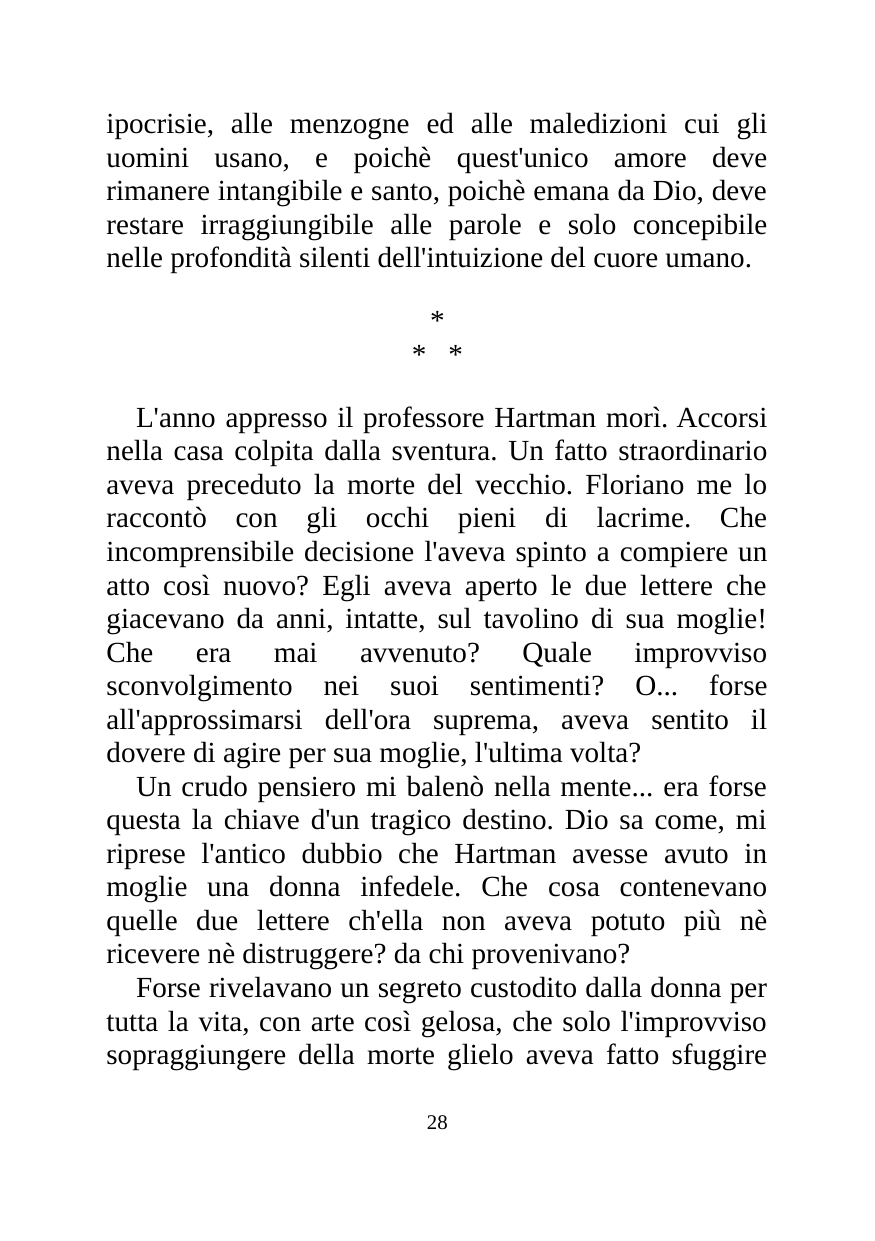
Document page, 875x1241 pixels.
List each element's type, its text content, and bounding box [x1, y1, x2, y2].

text Forse rivelavano un segreto custodito dalla donna per tutta la vita, con arte così gelosa, che solo l'improvviso sopraggiungere della morte glielo aveva fatto sfuggire [106, 970, 768, 1071]
text * * * [106, 303, 768, 371]
text ipocrisie, alle menzogne ed alle maledizioni cui gli uomini usano, e poichè quest'unico amore deve rimanere intangibile e santo, poichè emana da Dio, deve restare irraggiungibile alle parole e solo concepibile nelle profondità silenti dell'intuizione del cuore umano. [106, 106, 768, 274]
text L'anno appresso il professore Hartman morì. Accorsi nella casa colpita dalla sventura. Un fatto straordinario aveva preceduto la morte del vecchio. Floriano me lo raccontò con gli occhi pieni di lacrime. Che incomprensibile decisione l'aveva spinto a compiere un atto così nuovo? Egli aveva aperto le due lettere che giacevano da anni, intatte, sul tavolino di sua moglie! Che era mai avvenuto? Quale improvviso sconvolgimento nei suoi sentimenti? O... forse all'approssimarsi dell'ora suprema, aveva sentito il dovere di agire per sua moglie, l'ultima volta? [106, 400, 768, 769]
text Un crudo pensiero mi balenò nella mente... era forse questa la chiave d'un tragico destino. Dio sa come, mi riprese l'antico dubbio che Hartman avesse avuto in moglie una donna infedele. Che cosa contenevano quelle due lettere ch'ella non aveva potuto più nè ricevere nè distruggere? da chi provenivano? [106, 769, 768, 970]
